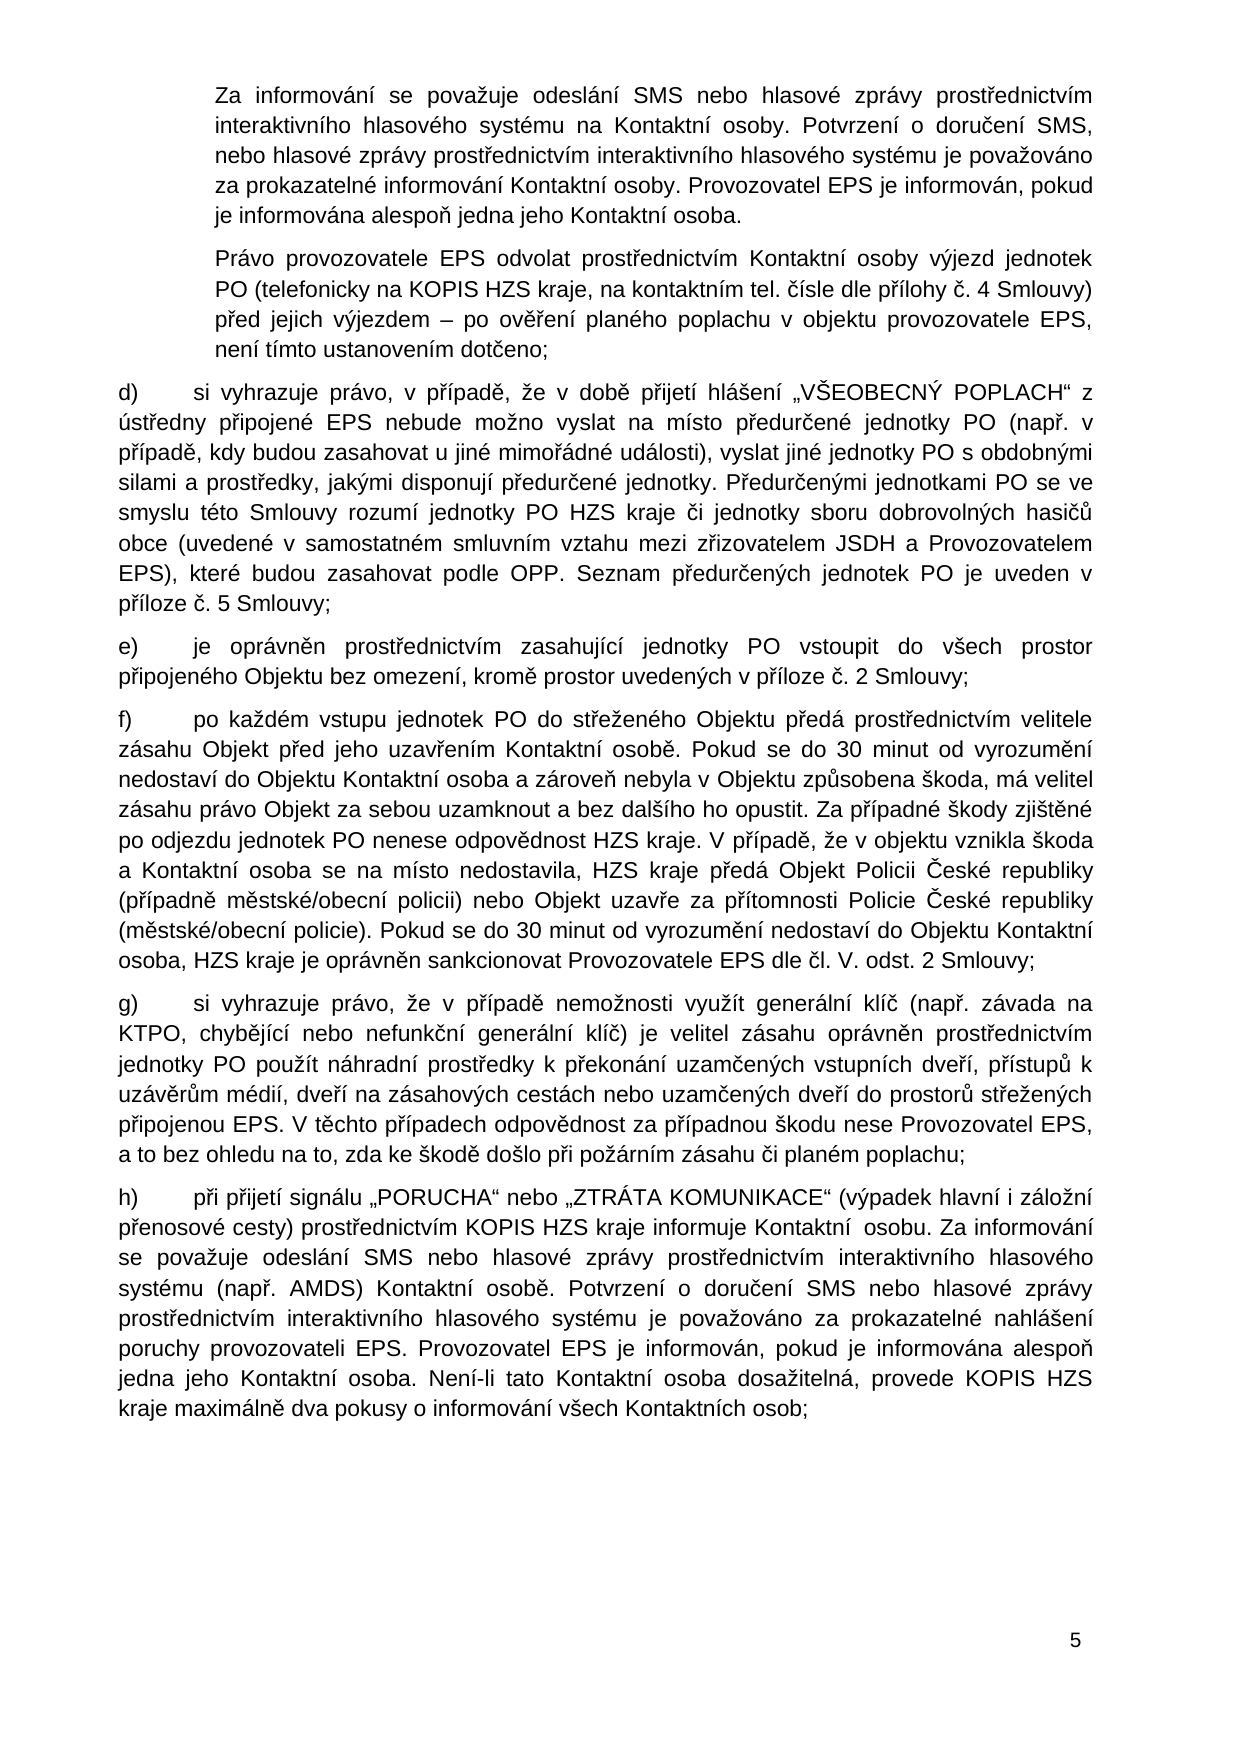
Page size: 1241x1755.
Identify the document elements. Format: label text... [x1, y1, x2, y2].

list si vyhrazuje právo, v případě, že v době přijetí hlášení „VŠEOBECNÝ POPLACH“ z ústředny připojené EPS nebude možno vyslat na místo předurčené jednotky PO (např. v případě, kdy budou zasahovat u jiné mimořádné události), vyslat jiné jednotky PO s obdobnými silami a prostředky, jakými disponují předurčené jednotky. Předurčenými jednotkami PO se ve smyslu této Smlouvy rozumí jednotky PO HZS kraje či jednotky sboru dobrovolných hasičů obce (uvedené v samostatném smluvním vztahu mezi zřizovatelem JSDH a Provozovatelem EPS), které budou zasahovat podle OPP. Seznam předurčených jednotek PO je uveden v příloze č. 5 Smlouvy; [118, 378, 1094, 616]
list je oprávněn prostřednictvím zasahující jednotky PO vstoupit do všech prostor připojeného Objektu bez omezení, kromě prostor uvedených v příloze č. 2 Smlouvy; [118, 633, 1093, 689]
text Právo provozovatele EPS odvolat prostřednictvím Kontaktní osoby výjezd jednotek PO (telefonicky na KOPIS HZS kraje, na kontaktním tel. čísle dle přílohy č. 4 Smlouvy) před jejich výjezdem – po ověření planého poplachu v objektu provozovatele EPS, není tímto ustanovením dotčeno; [214, 245, 1093, 362]
list po každém vstupu jednotek PO do střeženého Objektu předá prostřednictvím velitele zásahu Objekt před jeho uzavřením Kontaktní osobě. Pokud se do 30 minut od vyrozumění nedostaví do Objektu Kontaktní osoba a zároveň nebyla v Objektu způsobena škoda, má velitel zásahu právo Objekt za sebou uzamknout a bez dalšího ho opustit. Za případné škody zjištěné po odjezdu jednotek PO nenese odpovědnost HZS kraje. V případě, že v objektu vznikla škoda a Kontaktní osoba se na místo nedostavila, HZS kraje předá Objekt Policii České republiky (případně městské/obecní policii) nebo Objekt uzavře za přítomnosti Policie České republiky (městské/obecní policie). Pokud se do 30 minut od vyrozumění nedostaví do Objektu Kontaktní osoba, HZS kraje je oprávněn sankcionovat Provozovatele EPS dle čl. V. odst. 2 Smlouvy; [118, 706, 1093, 974]
list si vyhrazuje právo, že v případě nemožnosti využít generální klíč (např. závada na KTPO, chybějící nebo nefunkční generální klíč) je velitel zásahu oprávněn prostřednictvím jednotky PO použít náhradní prostředky k překonání uzamčených vstupních dveří, přístupů k uzávěrům médií, dveří na zásahových cestách nebo uzamčených dveří do prostorů střežených připojenou EPS. V těchto případech odpovědnost za případnou škodu nese Provozovatel EPS, a to bez ohledu na to, zda ke škodě došlo při požárním zásahu či planém poplachu; [118, 990, 1093, 1168]
list při přijetí signálu „PORUCHA“ nebo „ZTRÁTA KOMUNIKACE“ (výpadek hlavní i záložní přenosové cesty) prostřednictvím KOPIS HZS kraje informuje Kontaktní osobu. Za informování se považuje odeslání SMS nebo hlasové zprávy prostřednictvím interaktivního hlasového systému (např. AMDS) Kontaktní osobě. Potvrzení o doručení SMS nebo hlasové zprávy prostřednictvím interaktivního hlasového systému je považováno za prokazatelné nahlášení poruchy provozovateli EPS. Provozovatel EPS je informován, pokud je informována alespoň jedna jeho Kontaktní osoba. Není-li tato Kontaktní osoba dosažitelná, provede KOPIS HZS kraje maximálně dva pokusy o informování všech Kontaktních osob; [118, 1184, 1094, 1422]
text Za informování se považuje odeslání SMS nebo hlasové zprávy prostřednictvím interaktivního hlasového systému na Kontaktní osoby. Potvrzení o doručení SMS, nebo hlasové zprávy prostřednictvím interaktivního hlasového systému je považováno za prokazatelné informování Kontaktní osoby. Provozovatel EPS je informován, pokud je informována alespoň jedna jeho Kontaktní osoba. [214, 82, 1093, 229]
